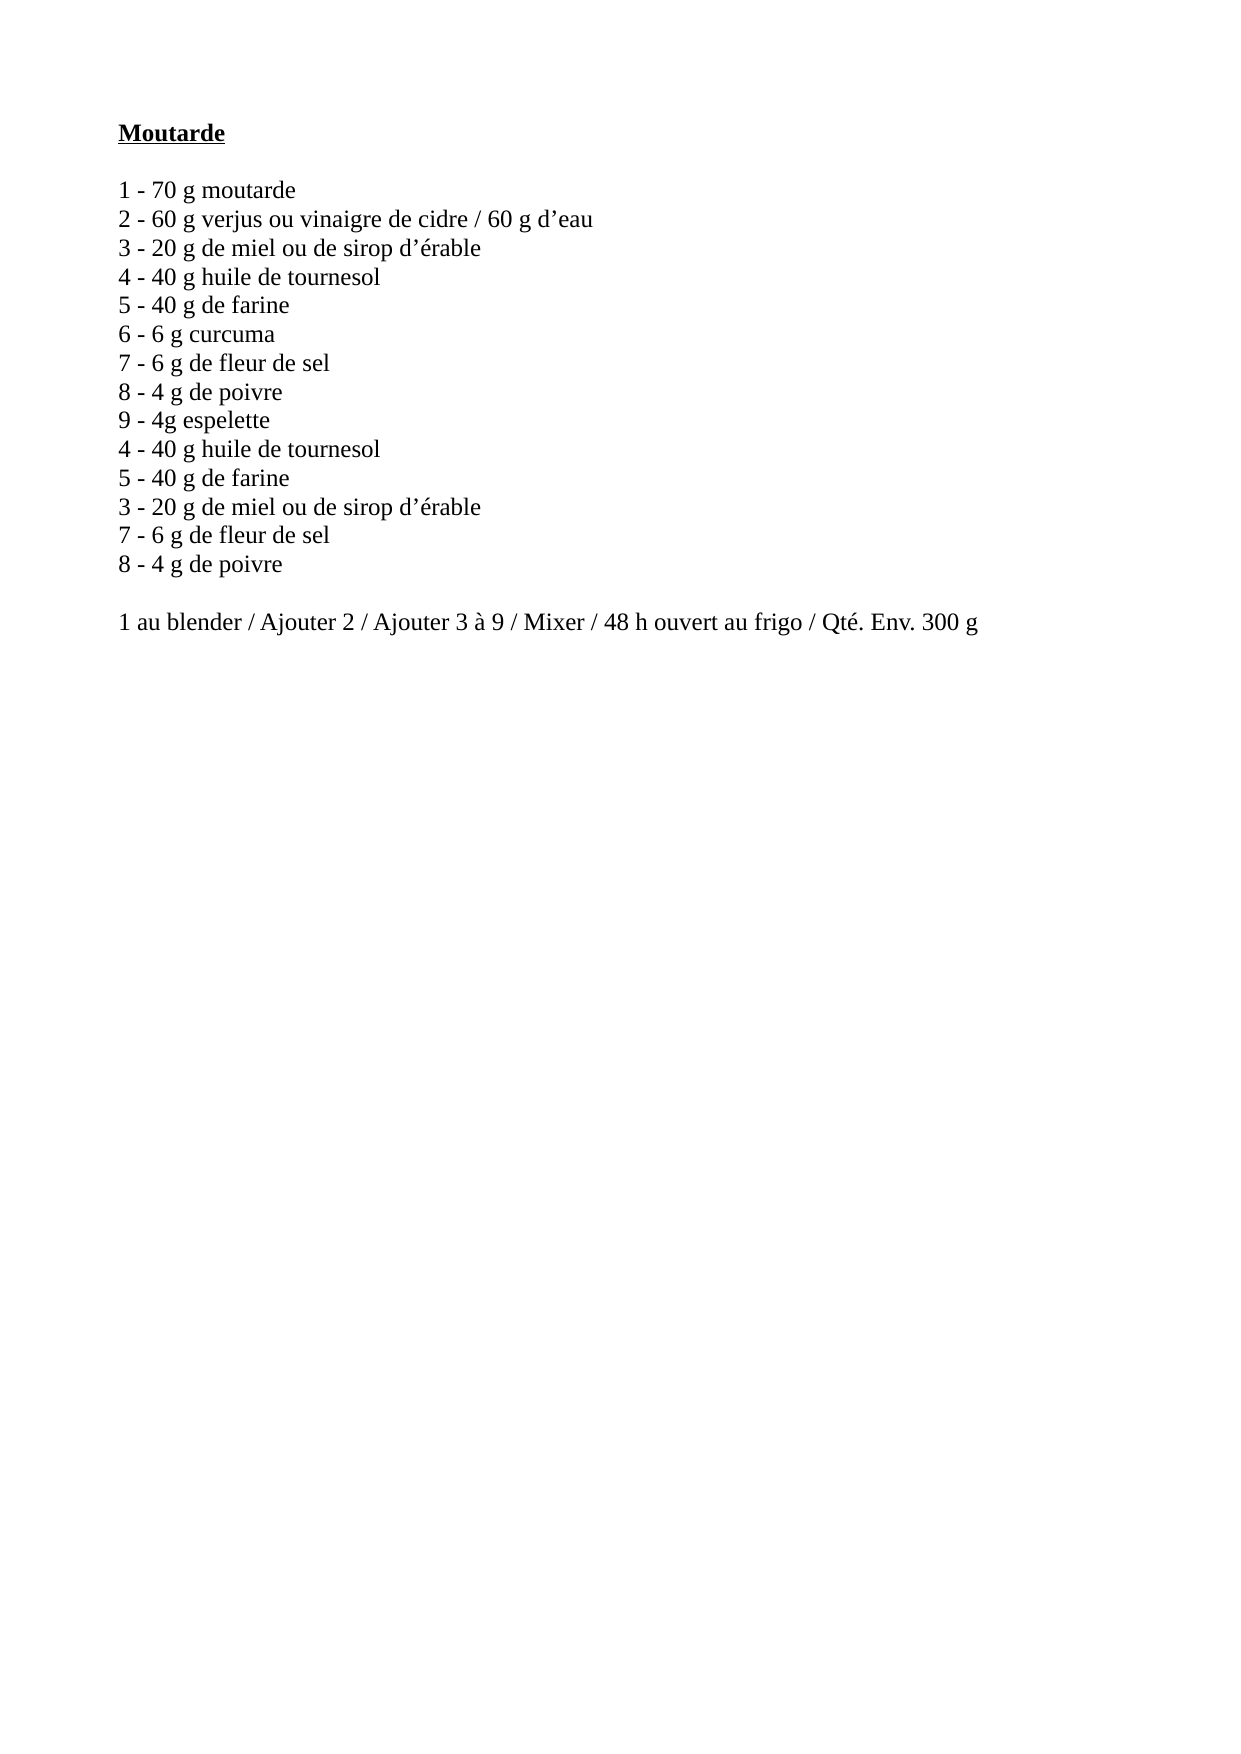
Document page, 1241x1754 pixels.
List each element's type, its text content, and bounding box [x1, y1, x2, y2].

text 6 - 6 g curcuma [118, 319, 1122, 348]
text 4 - 40 g huile de tournesol [118, 262, 1122, 291]
text 8 - 4 g de poivre [118, 377, 1122, 406]
text 7 - 6 g de fleur de sel [118, 521, 1122, 549]
text Moutarde [118, 118, 1122, 147]
text 8 - 4 g de poivre [118, 549, 1122, 578]
text 1 - 70 g moutarde [118, 176, 1122, 204]
text 9 - 4g espelette [118, 406, 1122, 434]
text 4 - 40 g huile de tournesol [118, 434, 1122, 463]
text 1 au blender / Ajouter 2 / Ajouter 3 à 9 / Mixer / 48 h ouvert au frigo / Qté. Env. 300 g [118, 607, 1122, 636]
text 7 - 6 g de fleur de sel [118, 348, 1122, 377]
text 2 - 60 g verjus ou vinaigre de cidre / 60 g d’eau [118, 204, 1122, 233]
text 5 - 40 g de farine [118, 291, 1122, 319]
text 3 - 20 g de miel ou de sirop d’érable [118, 492, 1122, 521]
text 5 - 40 g de farine [118, 463, 1122, 492]
text 3 - 20 g de miel ou de sirop d’érable [118, 233, 1122, 262]
